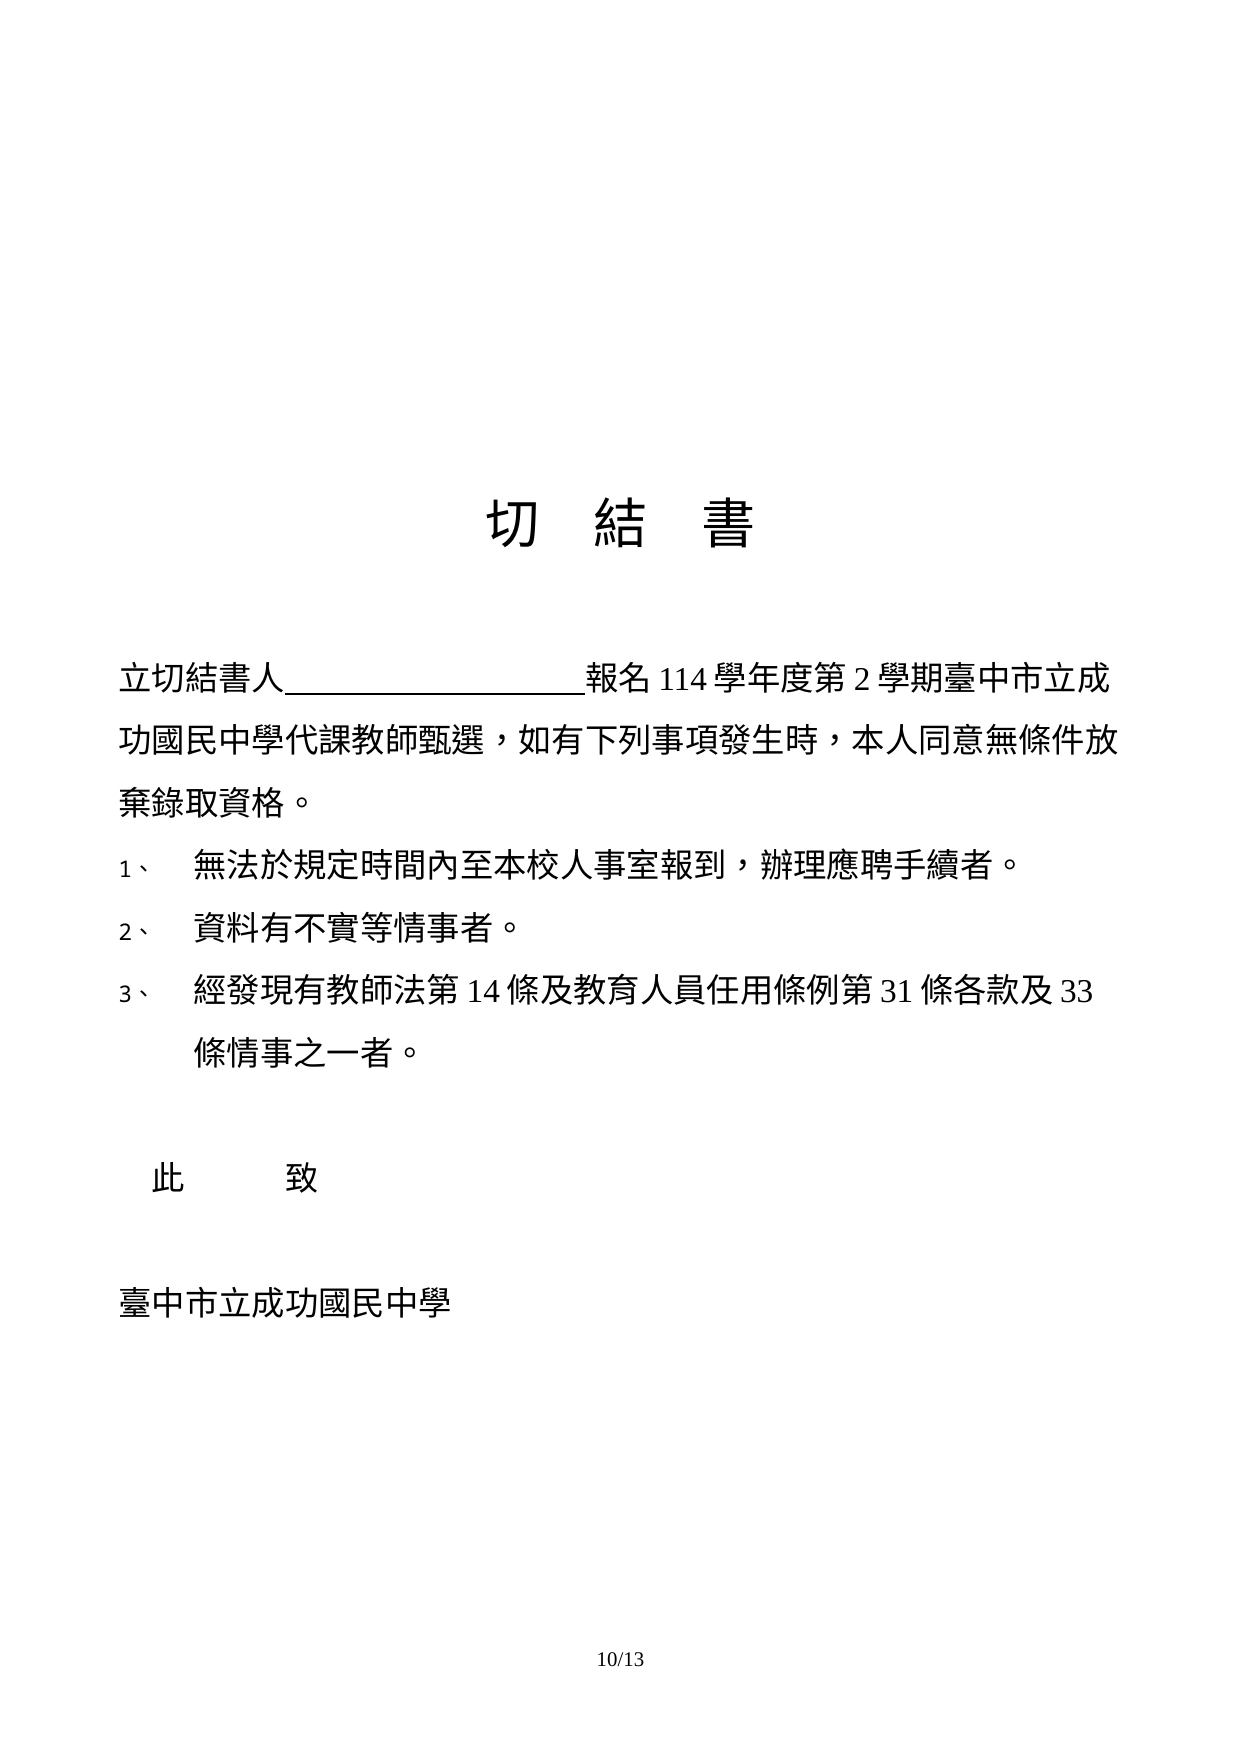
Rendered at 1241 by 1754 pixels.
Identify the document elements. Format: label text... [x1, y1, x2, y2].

text 臺中市立成功國民中學 [118, 1259, 1122, 1322]
list 無法於規定時間內至本校人事室報到，辦理應聘手續者。 [118, 822, 1122, 884]
list 資料有不實等情事者。 [118, 884, 1122, 947]
text 此 致 [118, 1134, 1122, 1197]
list 經發現有教師法第14條及教育人員任用條例第31條各款及33條情事之一者。 [118, 947, 1122, 1072]
text 切 結 書 [118, 447, 1122, 572]
text 立切結書人 報名114學年度第2學期臺中市立成功國民中學代課教師甄選，如有下列事項發生時，本人同意無條件放棄錄取資格。 [118, 634, 1122, 822]
